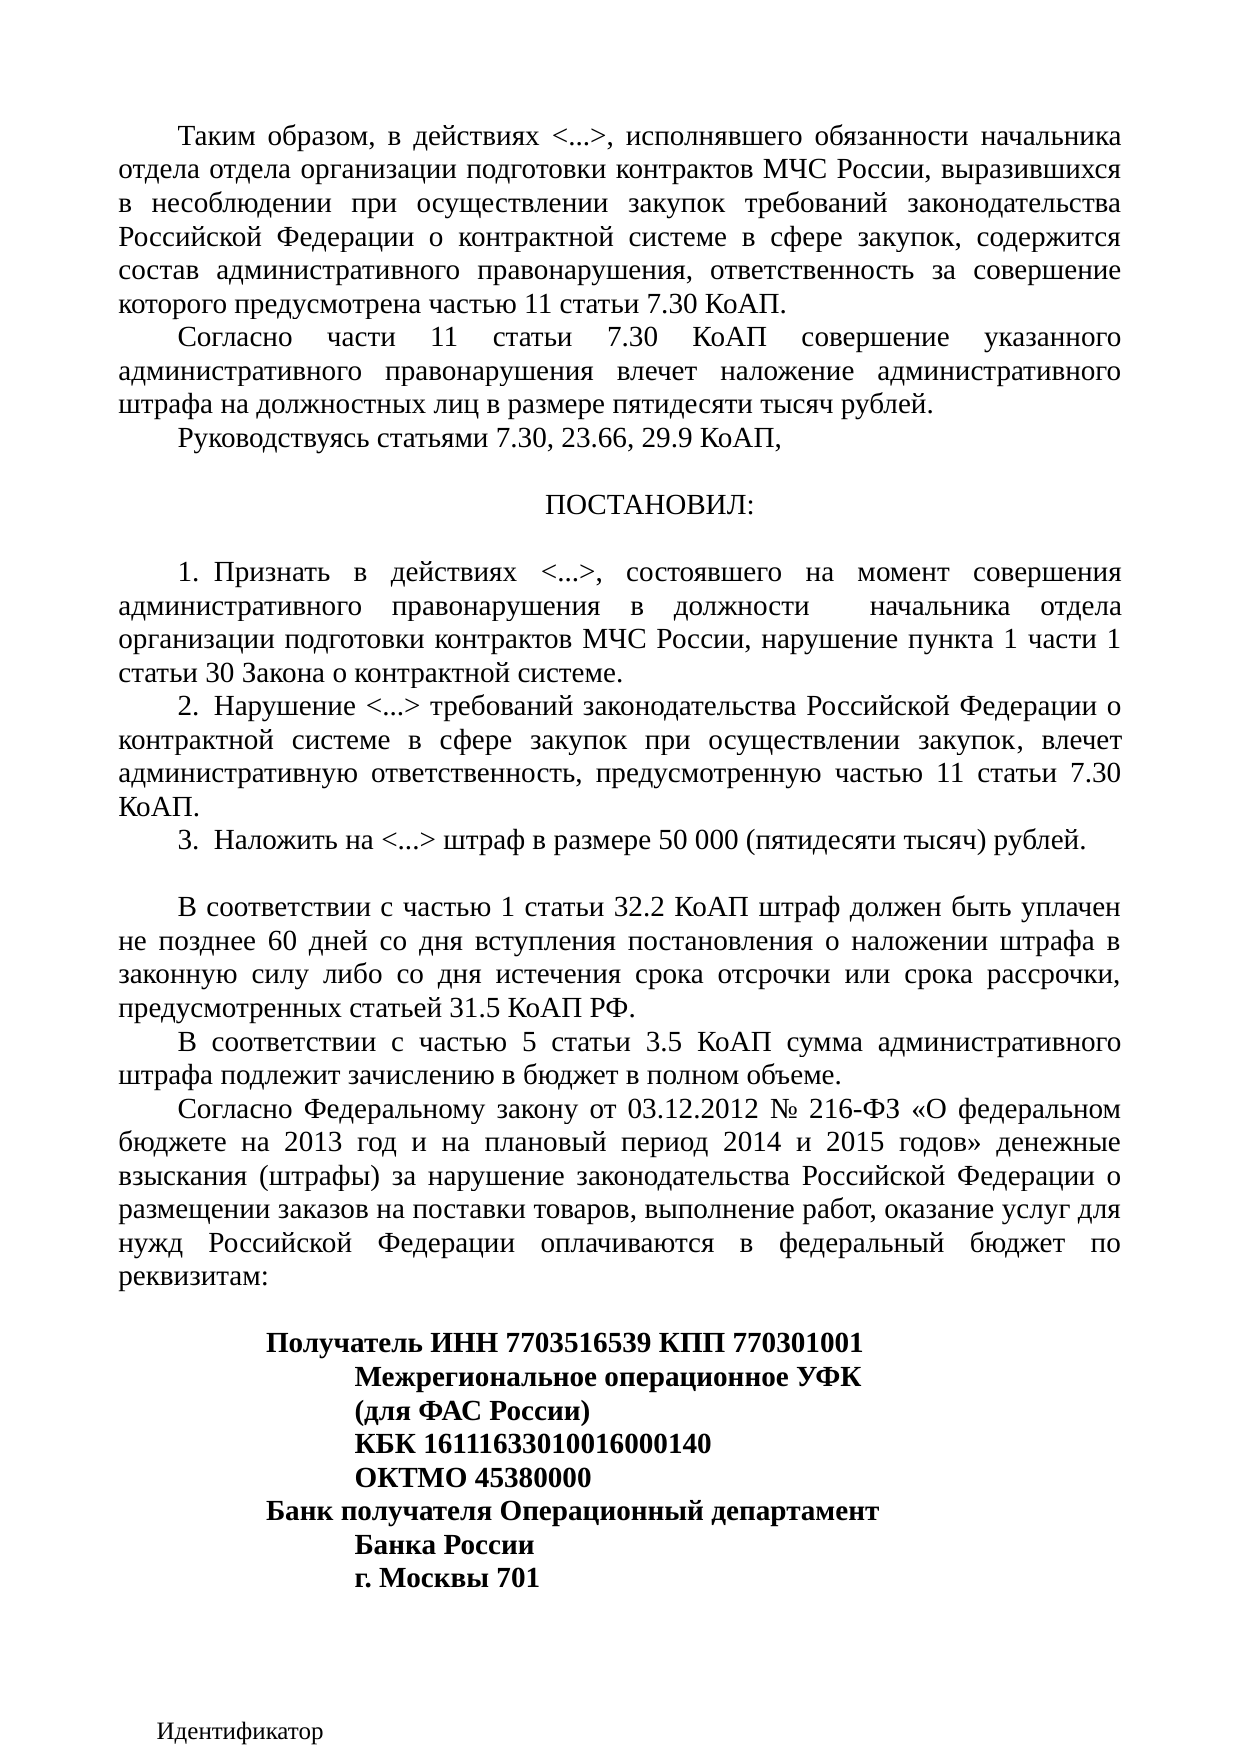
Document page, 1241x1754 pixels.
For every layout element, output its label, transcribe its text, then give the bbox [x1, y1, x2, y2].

text Руководствуясь статьями 7.30, 23.66, 29.9 КоАП, [118, 420, 1122, 453]
text В соответствии с частью 5 статьи 3.5 КоАП сумма административного штрафа подлежит зачислению в бюджет в полном объеме. [118, 1024, 1122, 1091]
text Таким образом, в действиях <...>, исполнявшего обязанности начальника отдела отдела организации подготовки контрактов МЧС России, выразившихся в несоблюдении при осуществлении закупок требований законодательства Российской Федерации о контрактной системе в сфере закупок, содержится состав административного правонарушения, ответственность за совершение которого предусмотрена частью 11 статьи 7.30 КоАП. [118, 118, 1122, 319]
text ПОСТАНОВИЛ: [118, 487, 1122, 521]
text КБК 16111633010016000140 [118, 1426, 1122, 1460]
text В соответствии с частью 1 статьи 32.2 КоАП штраф должен быть уплачен не позднее 60 дней со дня вступления постановления о наложении штрафа в законную силу либо со дня истечения срока отсрочки или срока рассрочки, предусмотренных статьей 31.5 КоАП РФ. [118, 889, 1122, 1024]
text (для ФАС России) [118, 1393, 1122, 1426]
list Наложить на <...> штраф в размере 50 000 (пятидесяти тысяч) рублей. [118, 822, 1122, 856]
text Получатель ИНН 7703516539 КПП 770301001 [118, 1326, 1122, 1359]
text ОКТМО 45380000 [118, 1460, 1122, 1493]
text Банка России [118, 1527, 1122, 1560]
list Признать в действиях <...>, состоявшего на момент совершения административного правонарушения в должности начальника отдела организации подготовки контрактов МЧС России, нарушение пункта 1 части 1 статьи 30 Закона о контрактной системе. [118, 554, 1122, 688]
text Банк получателя Операционный департамент [118, 1493, 1122, 1527]
list Нарушение <...> требований законодательства Российской Федерации о контрактной системе в сфере закупок при осуществлении закупок, влечет административную ответственность, предусмотренную частью 11 статьи 7.30 КоАП. [118, 688, 1122, 822]
text Согласно части 11 статьи 7.30 КоАП совершение указанного административного правонарушения влечет наложение административного штрафа на должностных лиц в размере пятидесяти тысяч рублей. [118, 319, 1122, 420]
text Межрегиональное операционное УФК [118, 1359, 1122, 1393]
text г. Москвы 701 [118, 1560, 1122, 1594]
text Согласно Федеральному закону от 03.12.2012 № 216-ФЗ «О федеральном бюджете на 2013 год и на плановый период 2014 и 2015 годов» денежные взыскания (штрафы) за нарушение законодательства Российской Федерации о размещении заказов на поставки товаров, выполнение работ, оказание услуг для нужд Российской Федерации оплачиваются в федеральный бюджет по реквизитам: [118, 1091, 1122, 1292]
